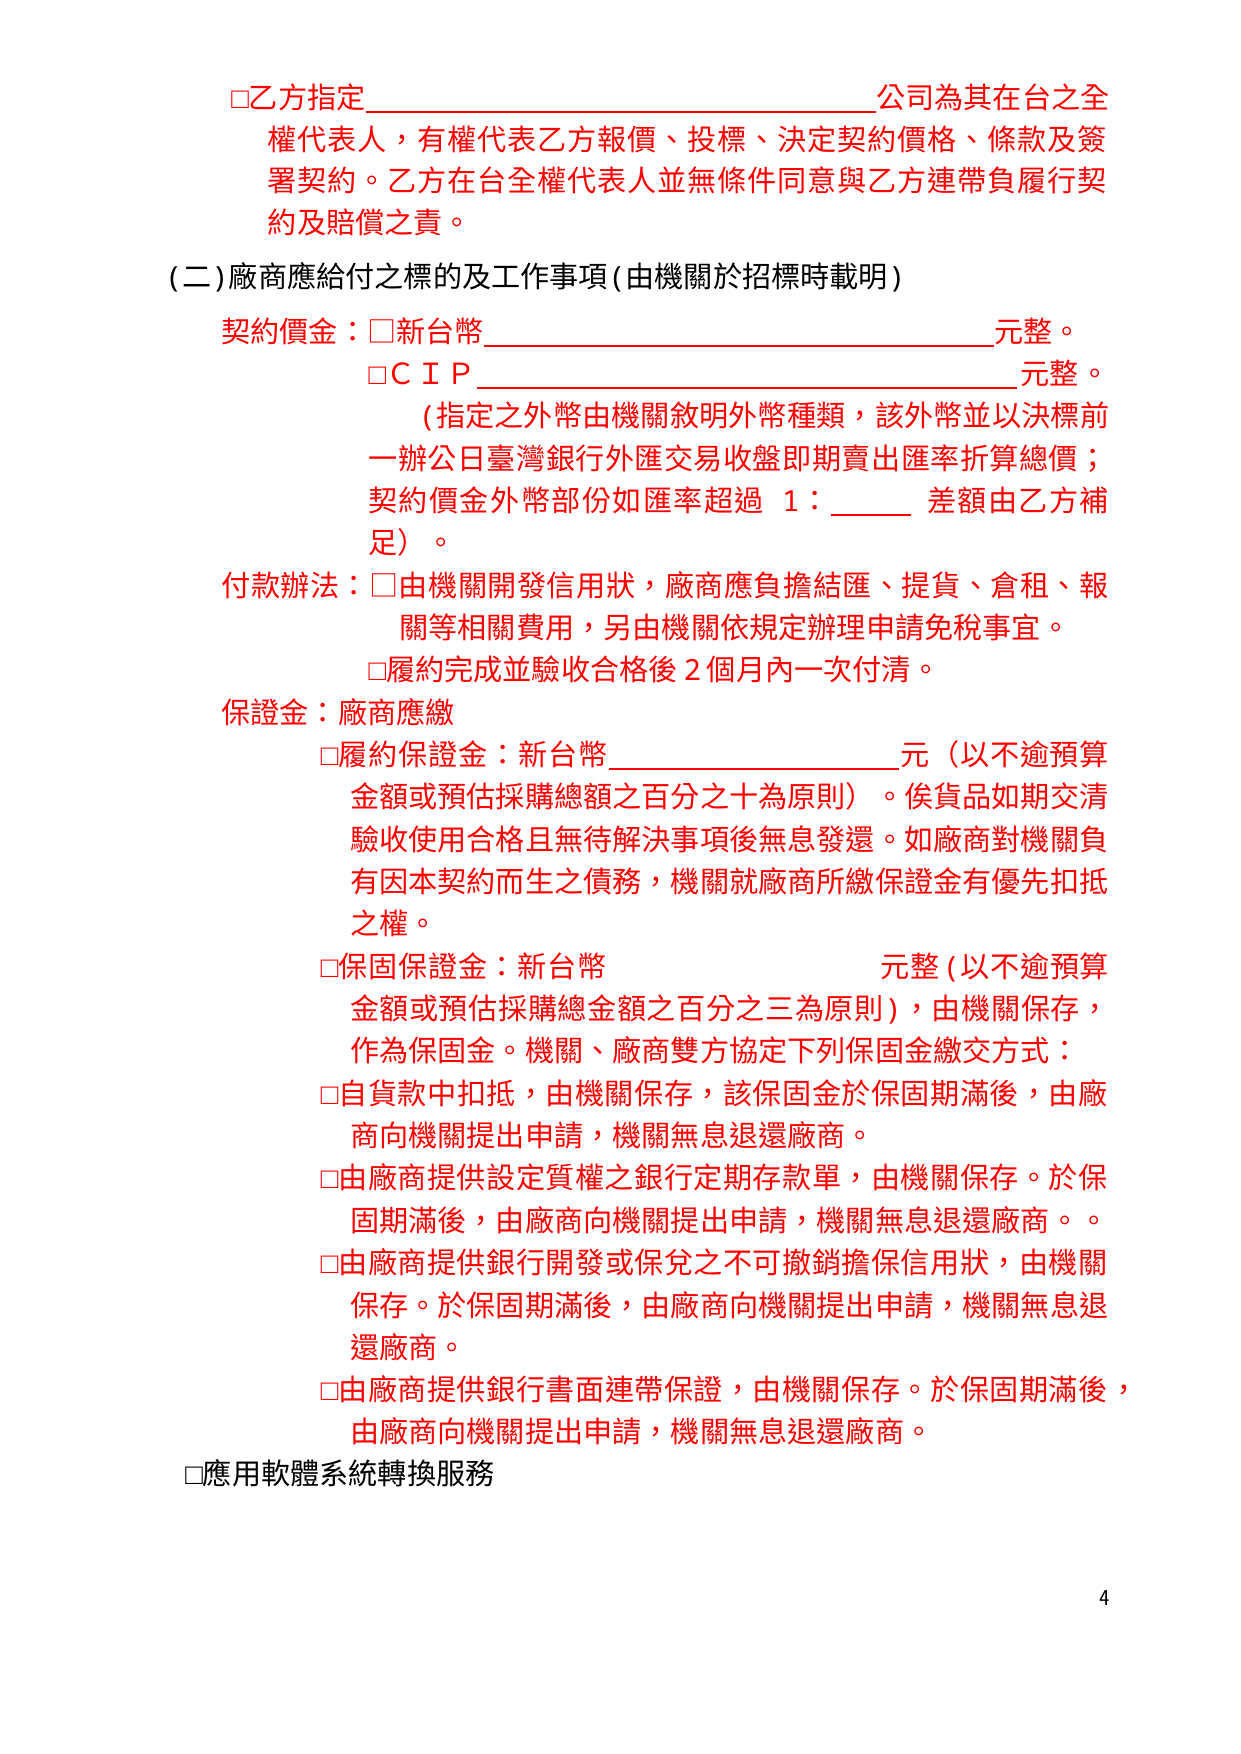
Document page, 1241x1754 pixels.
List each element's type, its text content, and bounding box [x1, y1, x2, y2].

text □由廠商提供銀行書面連帶保證，由機關保存。於保固期滿後，由廠商向機關提出申請，機關無息退還廠商。 [321, 1367, 1109, 1451]
text □由廠商提供設定質權之銀行定期存款單，由機關保存。於保固期滿後，由廠商向機關提出申請，機關無息退還廠商。。 [321, 1155, 1109, 1240]
text □履約完成並驗收合格後2個月內一次付清。 [368, 647, 1109, 689]
text 保證金：廠商應繳 [221, 689, 1109, 732]
text □自貨款中扣抵，由機關保存，該保固金於保固期滿後，由廠商向機關提出申請，機關無息退還廠商。 [321, 1070, 1109, 1155]
text 契約價金：□新台幣 元整。 [221, 308, 1109, 351]
text 付款辦法：□由機關開發信用狀，廠商應負擔結匯、提貨、倉租、報關等相關費用，另由機關依規定辦理申請免稅事宜。 [221, 562, 1109, 647]
text □乙方指定 公司為其在台之全權代表人，有權代表乙方報價、投標、決定契約價格、條款及簽署契約。乙方在台全權代表人並無條件同意與乙方連帶負履行契約及賠償之責。 [231, 75, 1109, 242]
text □履約保證金：新台幣 元（以不逾預算金額或預估採購總額之百分之十為原則）。俟貨品如期交清，驗收使用合格且無待解決事項後無息發還。如廠商對機關負有因本契約而生之債務，機關就廠商所繳保證金有優先扣抵之權。 [321, 732, 1109, 943]
text □保固保證金：新台幣 元整(以不逾預算金額或預估採購總金額之百分之三為原則)，由機關保存，作為保固金。機關、廠商雙方協定下列保固金繳交方式： [321, 943, 1109, 1070]
text □ＣＩＰ 元整。 (指定之外幣由機關敘明外幣種類，該外幣並以決標前一辦公日臺灣銀行外匯交易收盤即期賣出匯率折算總價；契約價金外幣部份如匯率超過 1： 差額由乙方補足）。 [368, 351, 1109, 562]
text (二)廠商應給付之標的及工作事項(由機關於招標時載明) [164, 254, 1109, 296]
text □應用軟體系統轉換服務 [185, 1451, 1109, 1493]
text □由廠商提供銀行開發或保兌之不可撤銷擔保信用狀，由機關保存。於保固期滿後，由廠商向機關提出申請，機關無息退還廠商。 [321, 1240, 1109, 1367]
